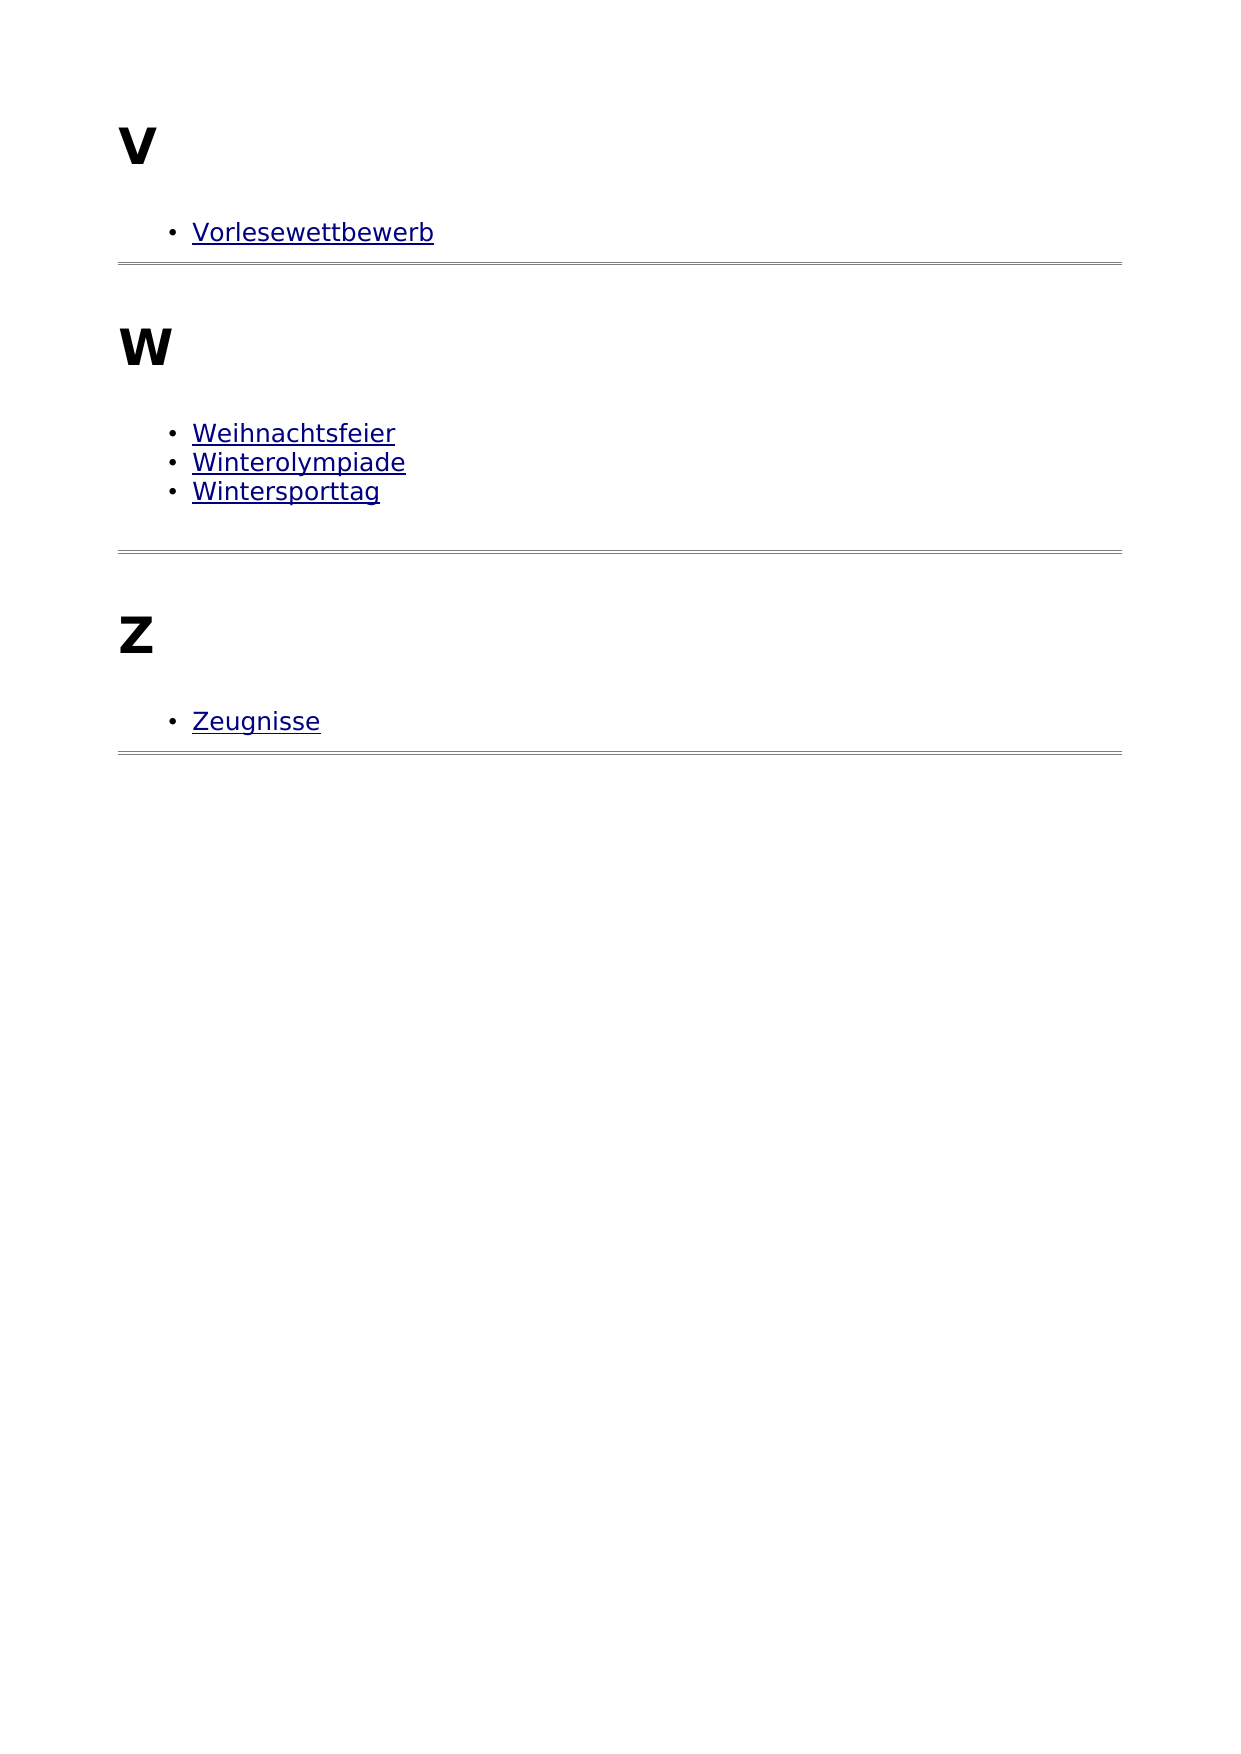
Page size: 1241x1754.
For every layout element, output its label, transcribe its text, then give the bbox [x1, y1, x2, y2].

subtitle Z [118, 607, 1122, 666]
list Vorlesewettbewerb [177, 218, 1122, 247]
subtitle W [118, 319, 1122, 377]
list Zeugnisse [177, 708, 1122, 737]
list Winterolympiade [177, 448, 1122, 477]
list Wintersporttag [177, 477, 1122, 507]
subtitle V [118, 118, 1122, 176]
list Weihnachtsfeier [177, 419, 1122, 448]
